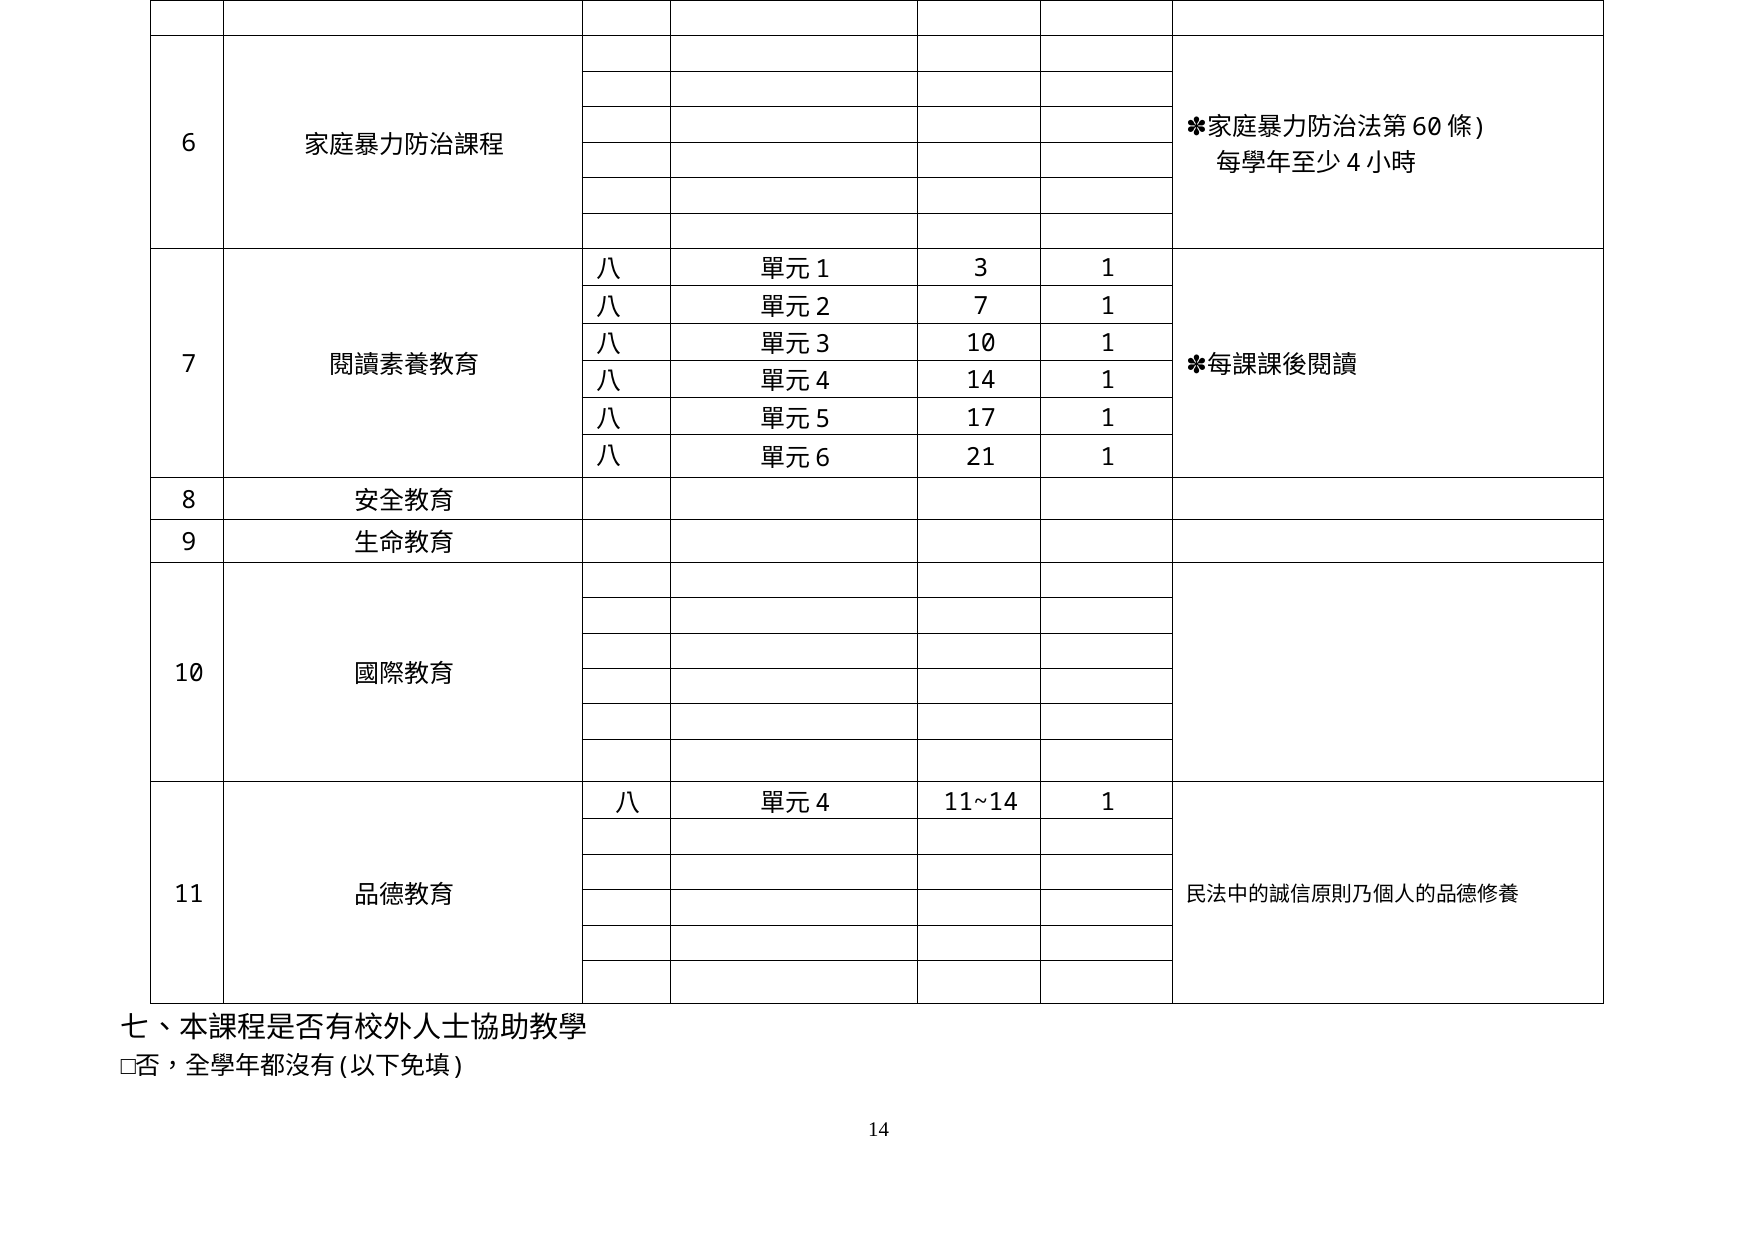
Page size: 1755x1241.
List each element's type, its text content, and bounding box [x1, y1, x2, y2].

table_cell 21 [918, 435, 1040, 477]
table_cell 1 [1041, 398, 1172, 434]
table_cell [583, 214, 670, 248]
table_cell [671, 704, 917, 739]
table_cell [671, 478, 917, 519]
table_cell [918, 704, 1040, 739]
table_cell 八 [583, 782, 670, 818]
table_cell [918, 107, 1040, 142]
table_cell [918, 178, 1040, 212]
text □否，全學年都沒有(以下免填) [118, 1046, 1636, 1082]
table_cell [583, 478, 670, 519]
table_cell [918, 926, 1040, 960]
table_cell [671, 855, 917, 889]
table_cell [918, 634, 1040, 668]
text 七、本課程是否有校外人士協助教學 [118, 1003, 1636, 1046]
table_cell 生命教育 [224, 520, 582, 562]
table_cell [583, 178, 670, 212]
table_cell [1173, 1, 1603, 35]
table_cell [918, 961, 1040, 1002]
table_cell [583, 107, 670, 142]
table_cell [1041, 107, 1172, 142]
table_cell [671, 926, 917, 960]
table_cell [1041, 855, 1172, 889]
table_cell [918, 36, 1040, 71]
table_cell ✽每課課後閱讀 [1173, 249, 1603, 477]
table_cell ✽家庭暴力防治法第60條) 每學年至少4小時 [1173, 36, 1603, 248]
table_cell 11~14 [918, 782, 1040, 818]
table_cell [1041, 890, 1172, 924]
table_cell 八 [583, 286, 670, 322]
table_cell [583, 634, 670, 668]
table_cell [918, 143, 1040, 177]
table_cell 單元3 [671, 324, 917, 360]
table_cell [151, 1, 223, 35]
table_cell 八 [583, 435, 670, 477]
table_cell 14 [918, 361, 1040, 397]
table_cell [1041, 36, 1172, 71]
table_cell [583, 143, 670, 177]
table_cell 9 [151, 520, 223, 562]
table_cell 單元6 [671, 435, 917, 477]
table_cell [1041, 669, 1172, 703]
table_cell [583, 926, 670, 960]
table_cell 1 [1041, 286, 1172, 322]
table_cell [583, 740, 670, 781]
table_cell [671, 520, 917, 562]
table_cell 3 [918, 249, 1040, 285]
table_cell [1041, 563, 1172, 597]
table_cell [671, 214, 917, 248]
table_cell [671, 819, 917, 854]
table_cell [918, 740, 1040, 781]
table_cell [1173, 478, 1603, 519]
table_cell 品德教育 [224, 782, 582, 1002]
table_cell [583, 669, 670, 703]
table_cell [918, 669, 1040, 703]
table_cell [671, 634, 917, 668]
table_cell 八 [583, 398, 670, 434]
table_cell [671, 143, 917, 177]
table_cell [918, 478, 1040, 519]
table_cell 1 [1041, 361, 1172, 397]
table_cell 安全教育 [224, 478, 582, 519]
table_cell [918, 72, 1040, 106]
table_cell [671, 72, 917, 106]
table_cell [1041, 1, 1172, 35]
table_cell 7 [918, 286, 1040, 322]
table_cell 17 [918, 398, 1040, 434]
table_cell 1 [1041, 782, 1172, 818]
table_cell [583, 819, 670, 854]
table_cell [671, 1, 917, 35]
table_cell 10 [151, 563, 223, 781]
table_cell [671, 961, 917, 1002]
table_cell [1041, 819, 1172, 854]
table_cell [671, 178, 917, 212]
table_cell [1173, 520, 1603, 562]
table_cell 10 [918, 324, 1040, 360]
table_cell [1041, 598, 1172, 632]
table_cell [1041, 520, 1172, 562]
table_cell [1041, 72, 1172, 106]
table_cell [918, 214, 1040, 248]
table_cell [671, 890, 917, 924]
table_cell [918, 520, 1040, 562]
table_cell [918, 890, 1040, 924]
table_cell [671, 598, 917, 632]
table_cell 8 [151, 478, 223, 519]
table_cell 閱讀素養教育 [224, 249, 582, 477]
table_cell [583, 520, 670, 562]
table_cell [1173, 563, 1603, 781]
table_cell [583, 890, 670, 924]
table_cell [671, 36, 917, 71]
table_cell [1041, 634, 1172, 668]
table_cell 八 [583, 249, 670, 285]
table_cell [1041, 478, 1172, 519]
table_cell [583, 1, 670, 35]
table_cell 家庭暴力防治課程 [224, 36, 582, 248]
table_cell [583, 72, 670, 106]
table_cell [1041, 214, 1172, 248]
table_cell 八 [583, 361, 670, 397]
table_cell 1 [1041, 249, 1172, 285]
table_cell [583, 598, 670, 632]
table_cell [918, 598, 1040, 632]
table_cell [583, 563, 670, 597]
table_cell [224, 1, 582, 35]
table_cell 單元4 [671, 782, 917, 818]
table_cell [1041, 961, 1172, 1002]
table_cell 民法中的誠信原則乃個人的品德修養 [1173, 782, 1603, 1002]
table_cell [1041, 704, 1172, 739]
table_cell [671, 740, 917, 781]
table_cell [918, 855, 1040, 889]
table_cell [1041, 926, 1172, 960]
table_cell [918, 1, 1040, 35]
table_cell [671, 669, 917, 703]
table_cell [583, 704, 670, 739]
table_cell 單元1 [671, 249, 917, 285]
table_cell 7 [151, 249, 223, 477]
table_cell 單元2 [671, 286, 917, 322]
table_cell [1041, 143, 1172, 177]
table_cell 6 [151, 36, 223, 248]
table_cell [583, 961, 670, 1002]
table_cell [671, 107, 917, 142]
table_cell [583, 36, 670, 71]
table_cell [583, 855, 670, 889]
table_cell 國際教育 [224, 563, 582, 781]
table_cell [671, 563, 917, 597]
table_cell 單元5 [671, 398, 917, 434]
table_cell 八 [583, 324, 670, 360]
table_cell 11 [151, 782, 223, 1002]
table_cell 1 [1041, 435, 1172, 477]
table_cell 單元4 [671, 361, 917, 397]
table_cell [918, 819, 1040, 854]
table_cell [1041, 740, 1172, 781]
table_cell [918, 563, 1040, 597]
table_cell 1 [1041, 324, 1172, 360]
table_cell [1041, 178, 1172, 212]
